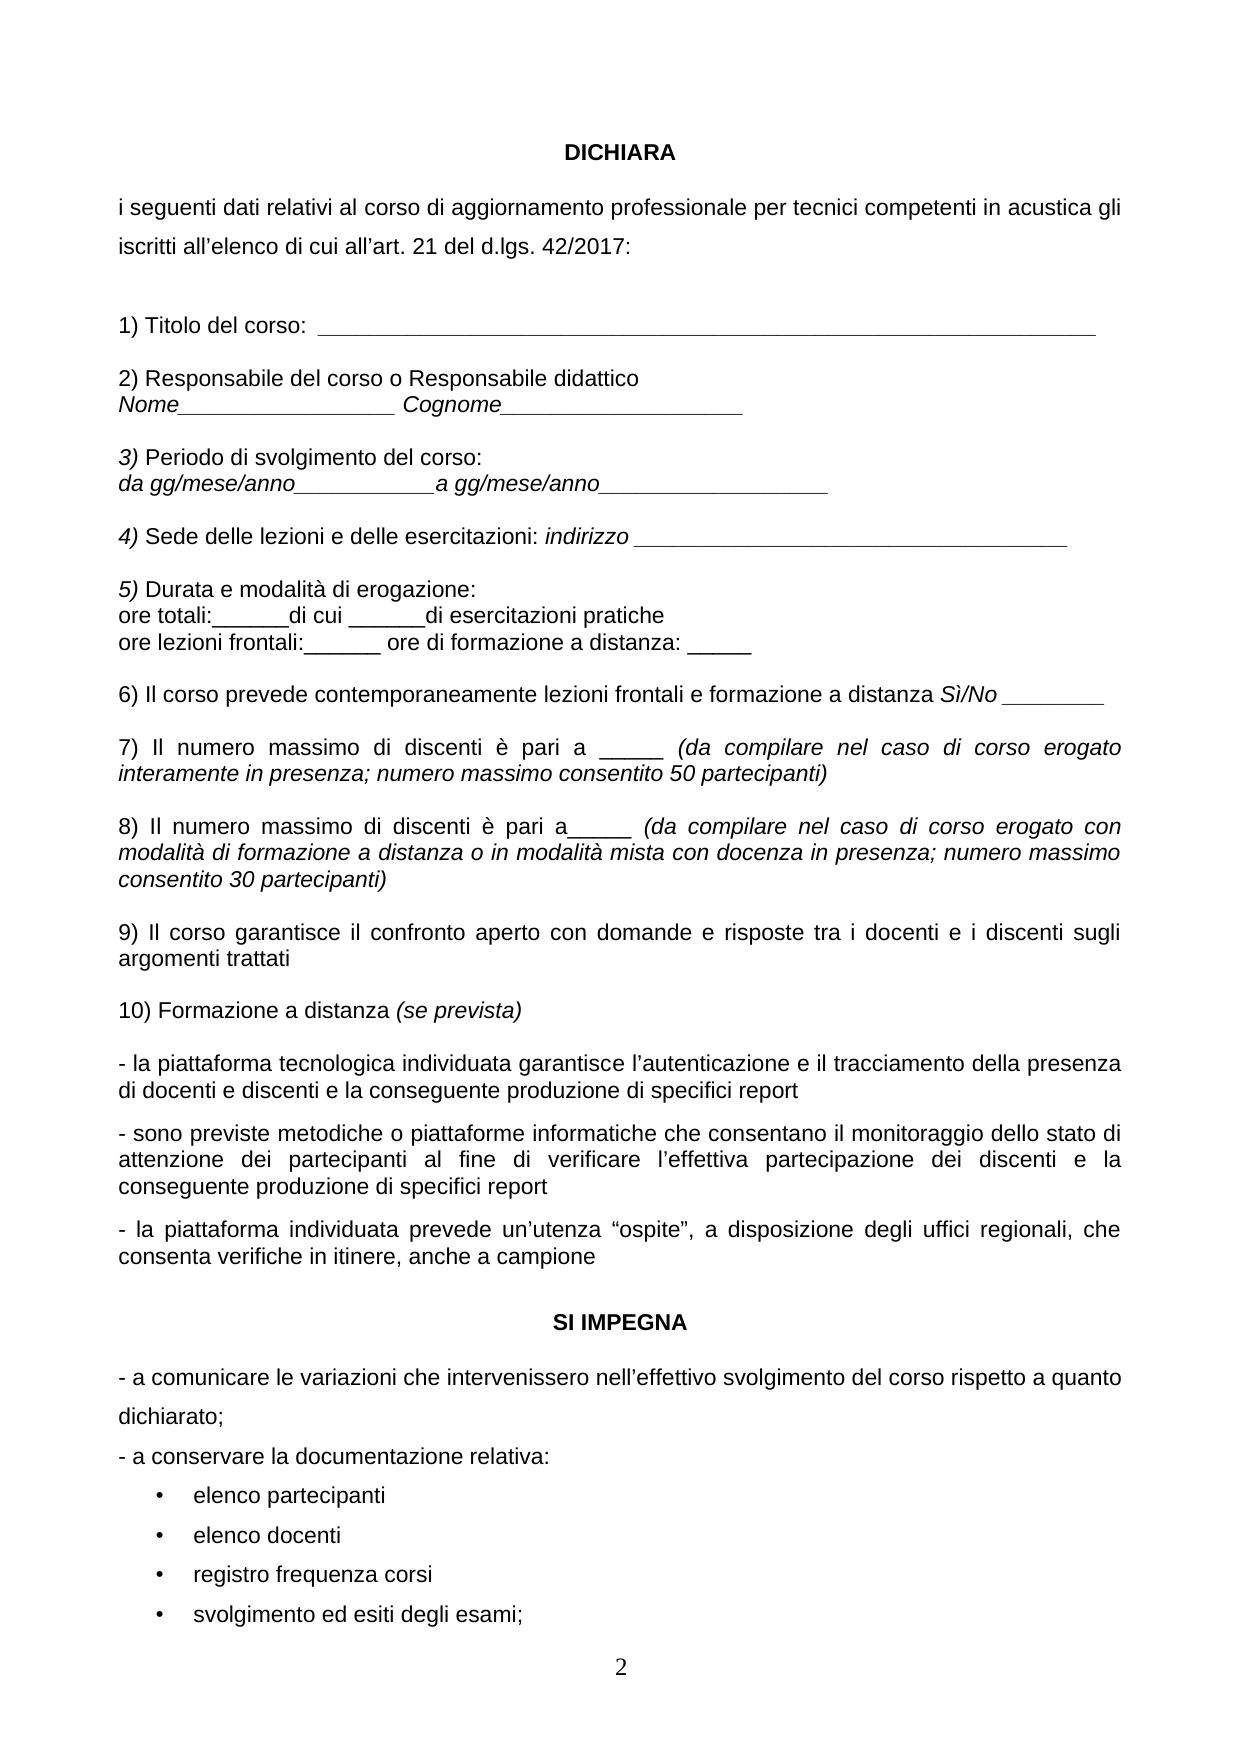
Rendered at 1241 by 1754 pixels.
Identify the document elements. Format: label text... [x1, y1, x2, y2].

text i seguenti dati relativi al corso di aggiornamento professionale per tecnici competenti in acustica gli iscritti all’elenco di cui all’art. 21 del d.lgs. 42/2017: [118, 194, 1122, 260]
list elenco docenti [156, 1522, 1122, 1548]
text - la piattaforma individuata prevede un’utenza “ospite”, a disposizione degli uffici regionali, che consenta verifiche in itinere, anche a campione [118, 1216, 1122, 1269]
subtitle DICHIARA [118, 139, 1122, 165]
text 5) Durata e modalità di erogazione: ore totali:______di cui ______di esercitazioni pratiche ore lezioni frontali:______ ore di formazione a distanza: _____ [118, 576, 1122, 655]
text 9) Il corso garantisce il confronto aperto con domande e risposte tra i docenti e i discenti sugli argomenti trattati [118, 918, 1122, 971]
text 2) Responsabile del corso o Responsabile didattico [118, 365, 1122, 391]
text - la piattaforma tecnologica individuata garantisce l’autenticazione e il tracciamento della presenza di docenti e discenti e la conseguente produzione di specifici report [118, 1050, 1122, 1103]
text 8) Il numero massimo di discenti è pari a_____ (da compilare nel caso di corso erogato con modalità di formazione a distanza o in modalità mista con docenza in presenza; numero massimo consentito 30 partecipanti) [118, 813, 1122, 892]
text - a conservare la documentazione relativa: [118, 1443, 1122, 1469]
text - a comunicare le variazioni che intervenissero nell’effettivo svolgimento del corso rispetto a quanto dichiarato; [118, 1364, 1122, 1429]
text - sono previste metodiche o piattaforme informatiche che consentano il monitoraggio dello stato di attenzione dei partecipanti al fine di verificare l’effettiva partecipazione dei discenti e la conseguente produzione di specifici report [118, 1120, 1122, 1199]
text 4) Sede delle lezioni e delle esercitazioni: indirizzo __________________________________ [118, 523, 1122, 549]
text 1) Titolo del corso: _____________________________________________________________ [118, 312, 1122, 339]
text 10) Formazione a distanza (se prevista) [118, 997, 1122, 1024]
text Nome_________________ Cognome___________________ [118, 391, 1122, 418]
text 7) Il numero massimo di discenti è pari a _____ (da compilare nel caso di corso erogato interamente in presenza; numero massimo consentito 50 partecipanti) [118, 734, 1122, 787]
list registro frequenza corsi [156, 1561, 1122, 1587]
text 6) Il corso prevede contemporaneamente lezioni frontali e formazione a distanza Sì/No ________ [118, 681, 1122, 708]
list svolgimento ed esiti degli esami; [156, 1601, 1122, 1627]
subtitle SI IMPEGNA [118, 1308, 1122, 1335]
text 3) Periodo di svolgimento del corso: da gg/mese/anno___________a gg/mese/anno__________________ [118, 444, 1122, 497]
list elenco partecipanti [156, 1482, 1122, 1508]
